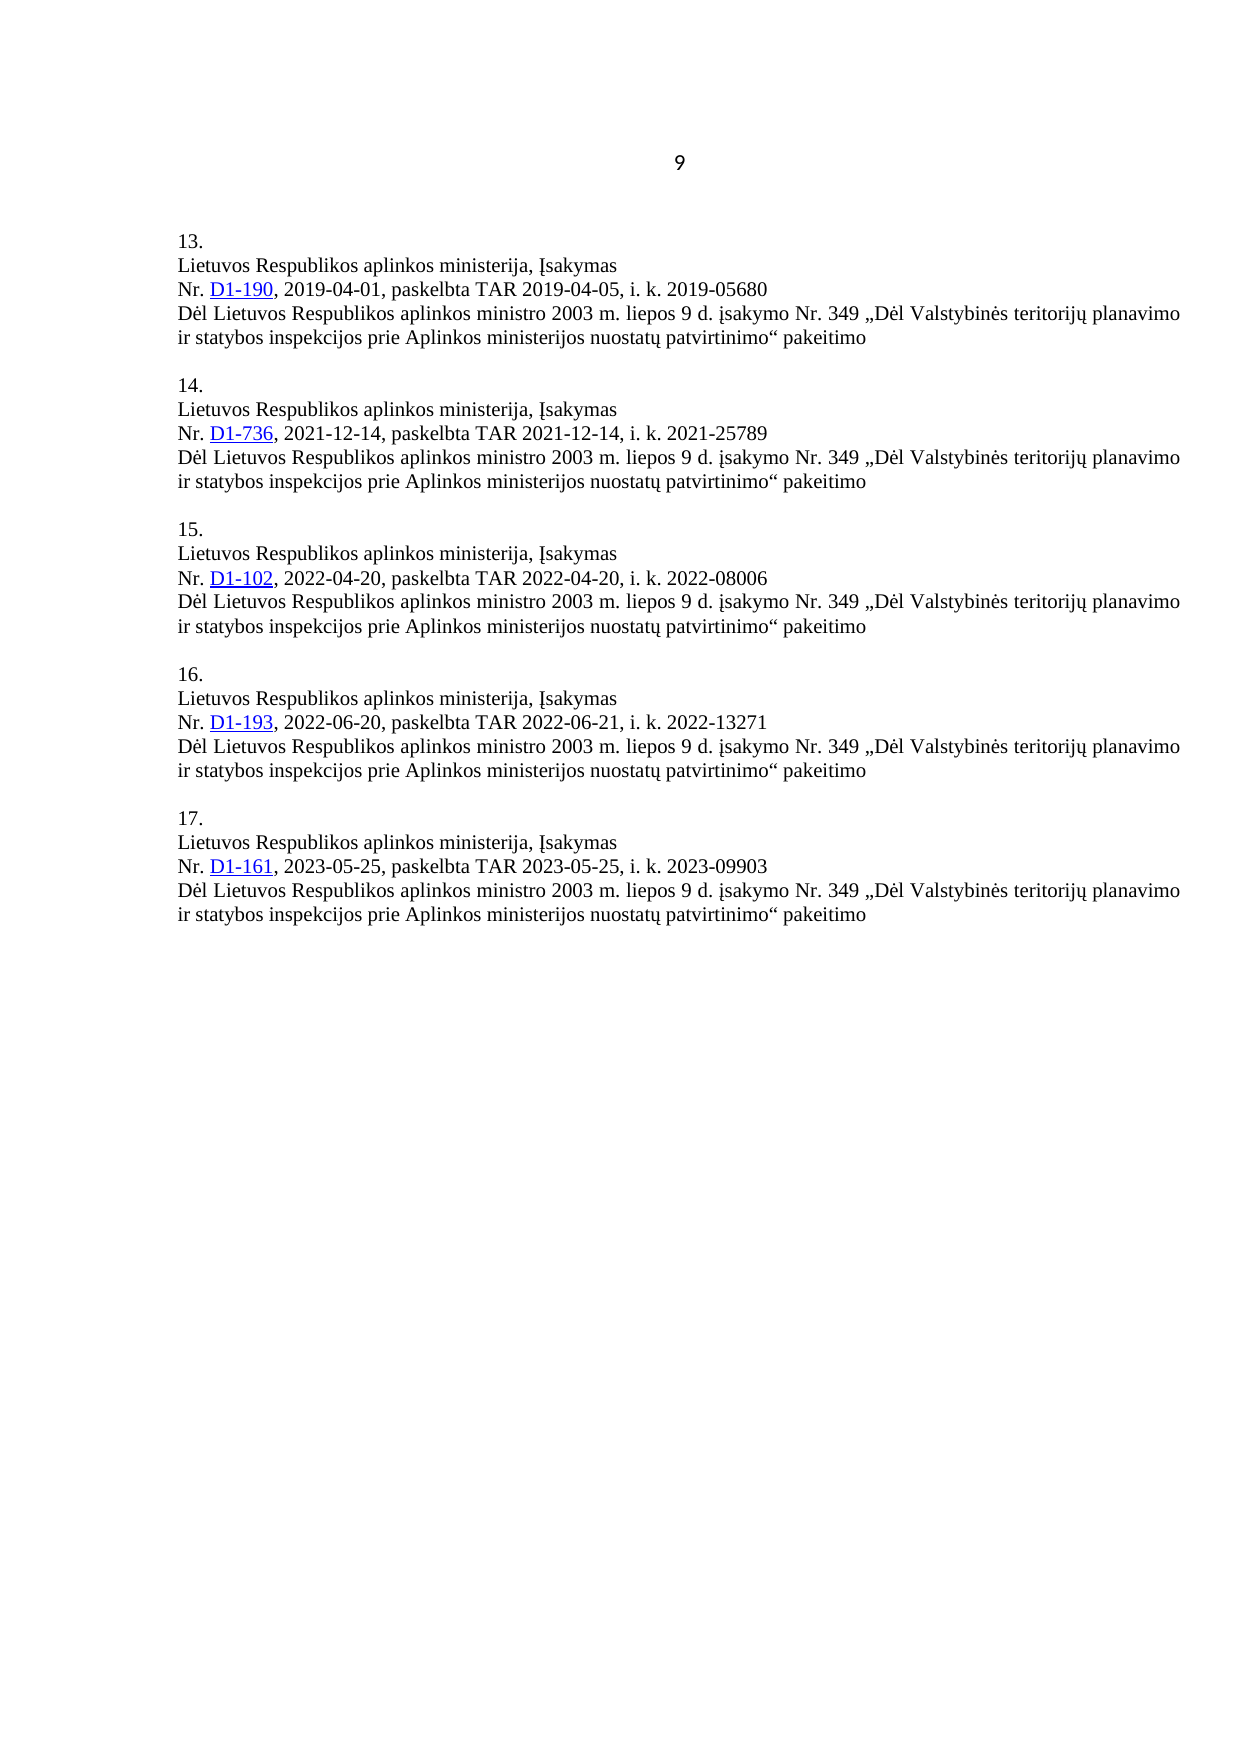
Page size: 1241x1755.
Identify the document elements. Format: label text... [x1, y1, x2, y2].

text Nr. D1-193, 2022-06-20, paskelbta TAR 2022-06-21, i. k. 2022-13271 [177, 710, 1181, 734]
text Dėl Lietuvos Respublikos aplinkos ministro 2003 m. liepos 9 d. įsakymo Nr. 349 „Dėl Valstybinės teritorijų planavimo ir statybos inspekcijos prie Aplinkos ministerijos nuostatų patvirtinimo“ pakeitimo [177, 445, 1181, 493]
text Nr. D1-190, 2019-04-01, paskelbta TAR 2019-04-05, i. k. 2019-05680 [177, 277, 1181, 301]
text 17. [177, 806, 1181, 830]
text Lietuvos Respublikos aplinkos ministerija, Įsakymas [177, 830, 1181, 854]
text Nr. D1-736, 2021-12-14, paskelbta TAR 2021-12-14, i. k. 2021-25789 [177, 421, 1181, 445]
text 15. [177, 517, 1181, 541]
text Lietuvos Respublikos aplinkos ministerija, Įsakymas [177, 541, 1181, 565]
text 16. [177, 662, 1181, 686]
text Nr. D1-161, 2023-05-25, paskelbta TAR 2023-05-25, i. k. 2023-09903 [177, 854, 1181, 878]
text Lietuvos Respublikos aplinkos ministerija, Įsakymas [177, 397, 1181, 421]
text Dėl Lietuvos Respublikos aplinkos ministro 2003 m. liepos 9 d. įsakymo Nr. 349 „Dėl Valstybinės teritorijų planavimo ir statybos inspekcijos prie Aplinkos ministerijos nuostatų patvirtinimo“ pakeitimo [177, 301, 1181, 349]
text Lietuvos Respublikos aplinkos ministerija, Įsakymas [177, 253, 1181, 277]
text 13. [177, 228, 1181, 253]
text Dėl Lietuvos Respublikos aplinkos ministro 2003 m. liepos 9 d. įsakymo Nr. 349 „Dėl Valstybinės teritorijų planavimo ir statybos inspekcijos prie Aplinkos ministerijos nuostatų patvirtinimo“ pakeitimo [177, 734, 1181, 782]
text Dėl Lietuvos Respublikos aplinkos ministro 2003 m. liepos 9 d. įsakymo Nr. 349 „Dėl Valstybinės teritorijų planavimo ir statybos inspekcijos prie Aplinkos ministerijos nuostatų patvirtinimo“ pakeitimo [177, 878, 1181, 926]
text Lietuvos Respublikos aplinkos ministerija, Įsakymas [177, 686, 1181, 710]
text 14. [177, 373, 1181, 397]
text Dėl Lietuvos Respublikos aplinkos ministro 2003 m. liepos 9 d. įsakymo Nr. 349 „Dėl Valstybinės teritorijų planavimo ir statybos inspekcijos prie Aplinkos ministerijos nuostatų patvirtinimo“ pakeitimo [177, 589, 1181, 638]
text Nr. D1-102, 2022-04-20, paskelbta TAR 2022-04-20, i. k. 2022-08006 [177, 565, 1181, 589]
